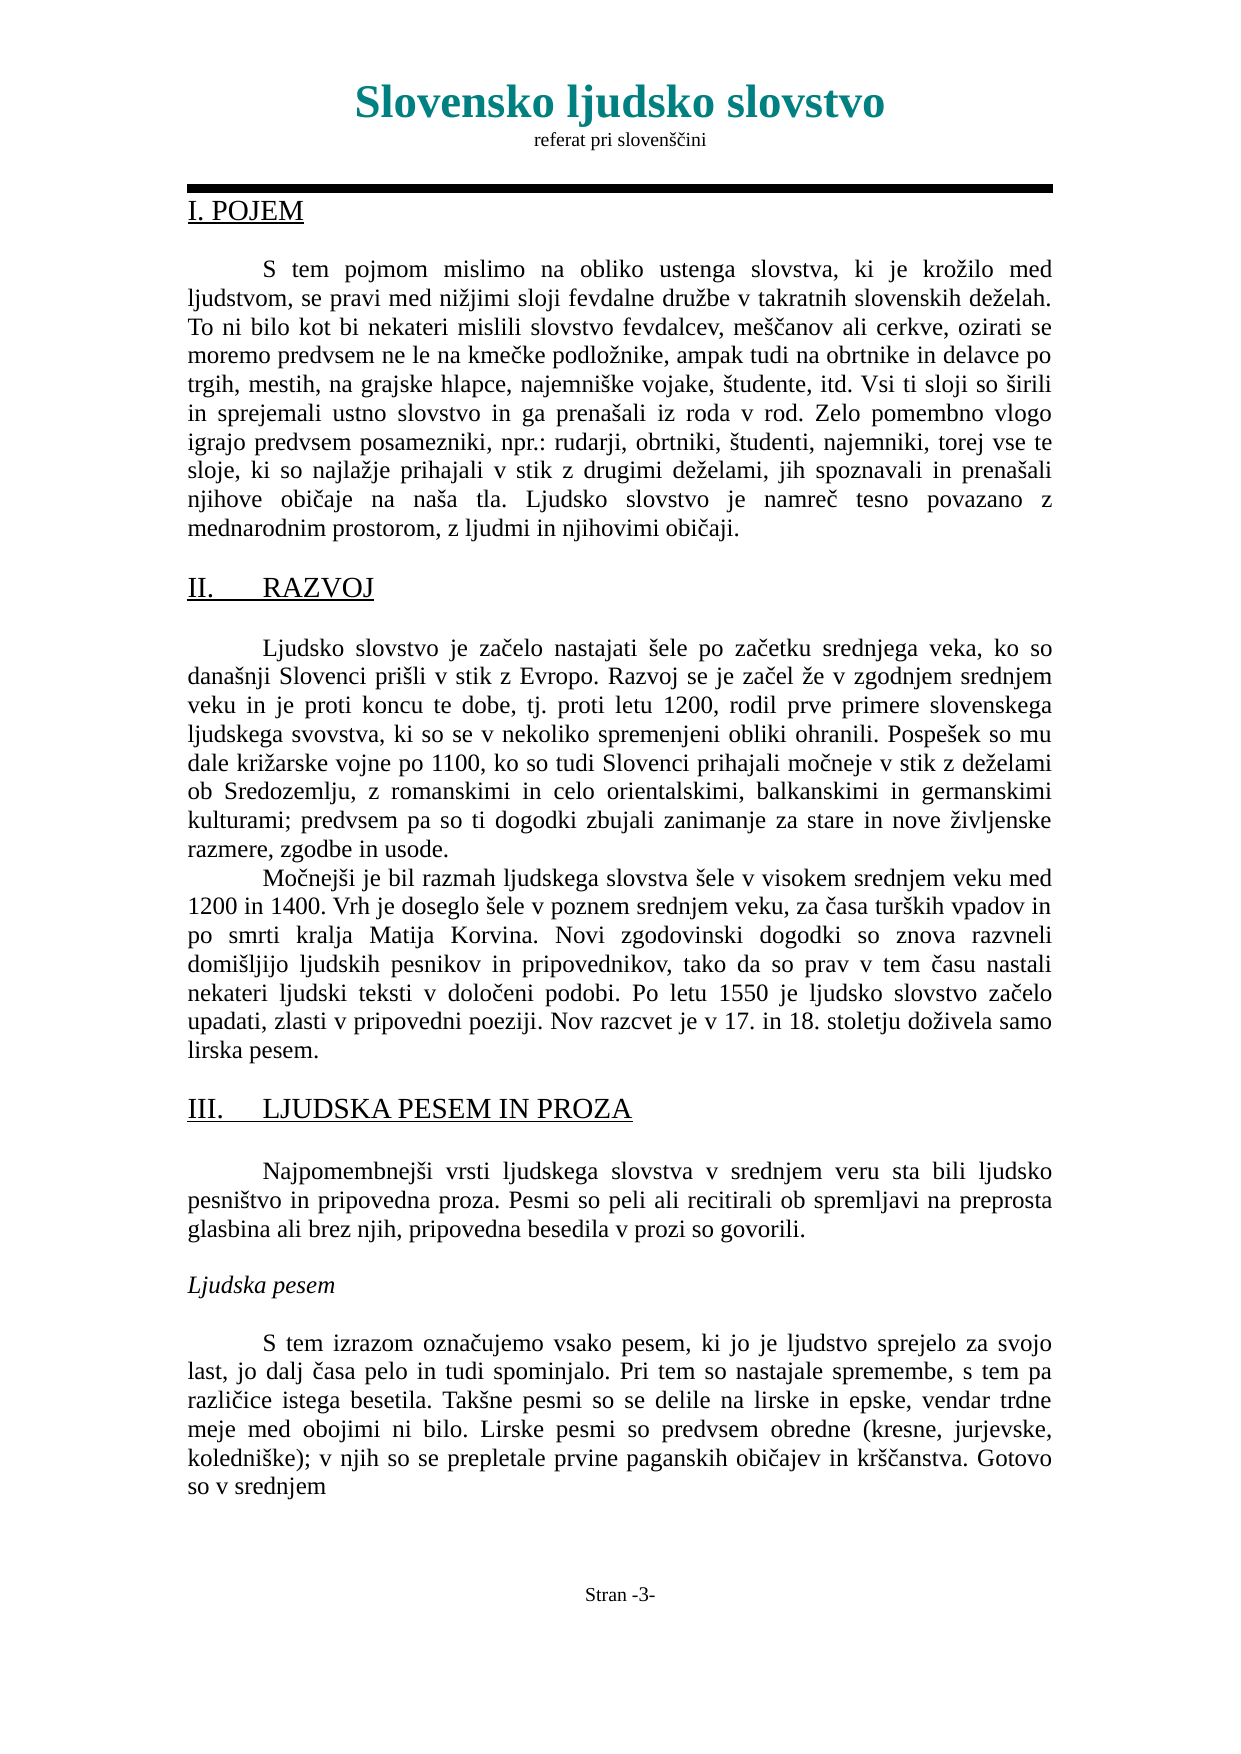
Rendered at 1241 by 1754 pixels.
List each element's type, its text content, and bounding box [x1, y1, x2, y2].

text S tem pojmom mislimo na obliko ustenga slovstva, ki je krožilo med ljudstvom, se pravi med nižjimi sloji fevdalne družbe v takratnih slovenskih deželah. To ni bilo kot bi nekateri mislili slovstvo fevdalcev, meščanov ali cerkve, ozirati se moremo predvsem ne le na kmečke podložnike, ampak tudi na obrtnike in delavce po trgih, mestih, na grajske hlapce, najemniške vojake, študente, itd. Vsi ti sloji so širili in sprejemali ustno slovstvo in ga prenašali iz roda v rod. Zelo pomembno vlogo igrajo predvsem posamezniki, npr.: rudarji, obrtniki, študenti, najemniki, torej vse te sloje, ki so najlažje prihajali v stik z drugimi deželami, jih spoznavali in prenašali njihove običaje na naša tla. Ljudsko slovstvo je namreč tesno povazano z mednarodnim prostorom, z ljudmi in njihovimi običaji. [187, 254, 1053, 542]
text Ljudsko slovstvo je začelo nastajati šele po začetku srednjega veka, ko so današnji Slovenci prišli v stik z Evropo. Razvoj se je začel že v zgodnjem srednjem veku in je proti koncu te dobe, tj. proti letu 1200, rodil prve primere slovenskega ljudskega svovstva, ki so se v nekoliko spremenjeni obliki ohranili. Pospešek so mu dale križarske vojne po 1100, ko so tudi Slovenci prihajali močneje v stik z deželami ob Sredozemlju, z romanskimi in celo orientalskimi, balkanskimi in germanskimi kulturami; predvsem pa so ti dogodki zbujali zanimanje za stare in nove življenske razmere, zgodbe in usode. [187, 633, 1053, 863]
list RAZVOJ [187, 570, 1053, 604]
text S tem izrazom označujemo vsako pesem, ki jo je ljudstvo sprejelo za svojo last, jo dalj časa pelo in tudi spominjalo. Pri tem so nastajale spremembe, s tem pa različice istega besetila. Takšne pesmi so se delile na lirske in epske, vendar trdne meje med obojimi ni bilo. Lirske pesmi so predvsem obredne (kresne, jurjevske, koledniške); v njih so se prepletale prvine paganskih običajev in krščanstva. Gotovo so v srednjem [187, 1328, 1053, 1500]
text Ljudska pesem [187, 1270, 1053, 1299]
text I. POJEM [187, 193, 1053, 227]
list LJUDSKA PESEM IN PROZA [187, 1092, 1053, 1125]
text Močnejši je bil razmah ljudskega slovstva šele v visokem srednjem veku med 1200 in 1400. Vrh je doseglo šele v poznem srednjem veku, za časa turških vpadov in po smrti kralja Matija Korvina. Novi zgodovinski dogodki so znova razvneli domišljijo ljudskih pesnikov in pripovednikov, tako da so prav v tem času nastali nekateri ljudski teksti v določeni podobi. Po letu 1550 je ljudsko slovstvo začelo upadati, zlasti v pripovedni poeziji. Nov razcvet je v 17. in 18. stoletju doživela samo lirska pesem. [187, 863, 1053, 1064]
text Najpomembnejši vrsti ljudskega slovstva v srednjem veru sta bili ljudsko pesništvo in pripovedna proza. Pesmi so peli ali recitirali ob spremljavi na preprosta glasbina ali brez njih, pripovedna besedila v prozi so govorili. [187, 1156, 1053, 1242]
